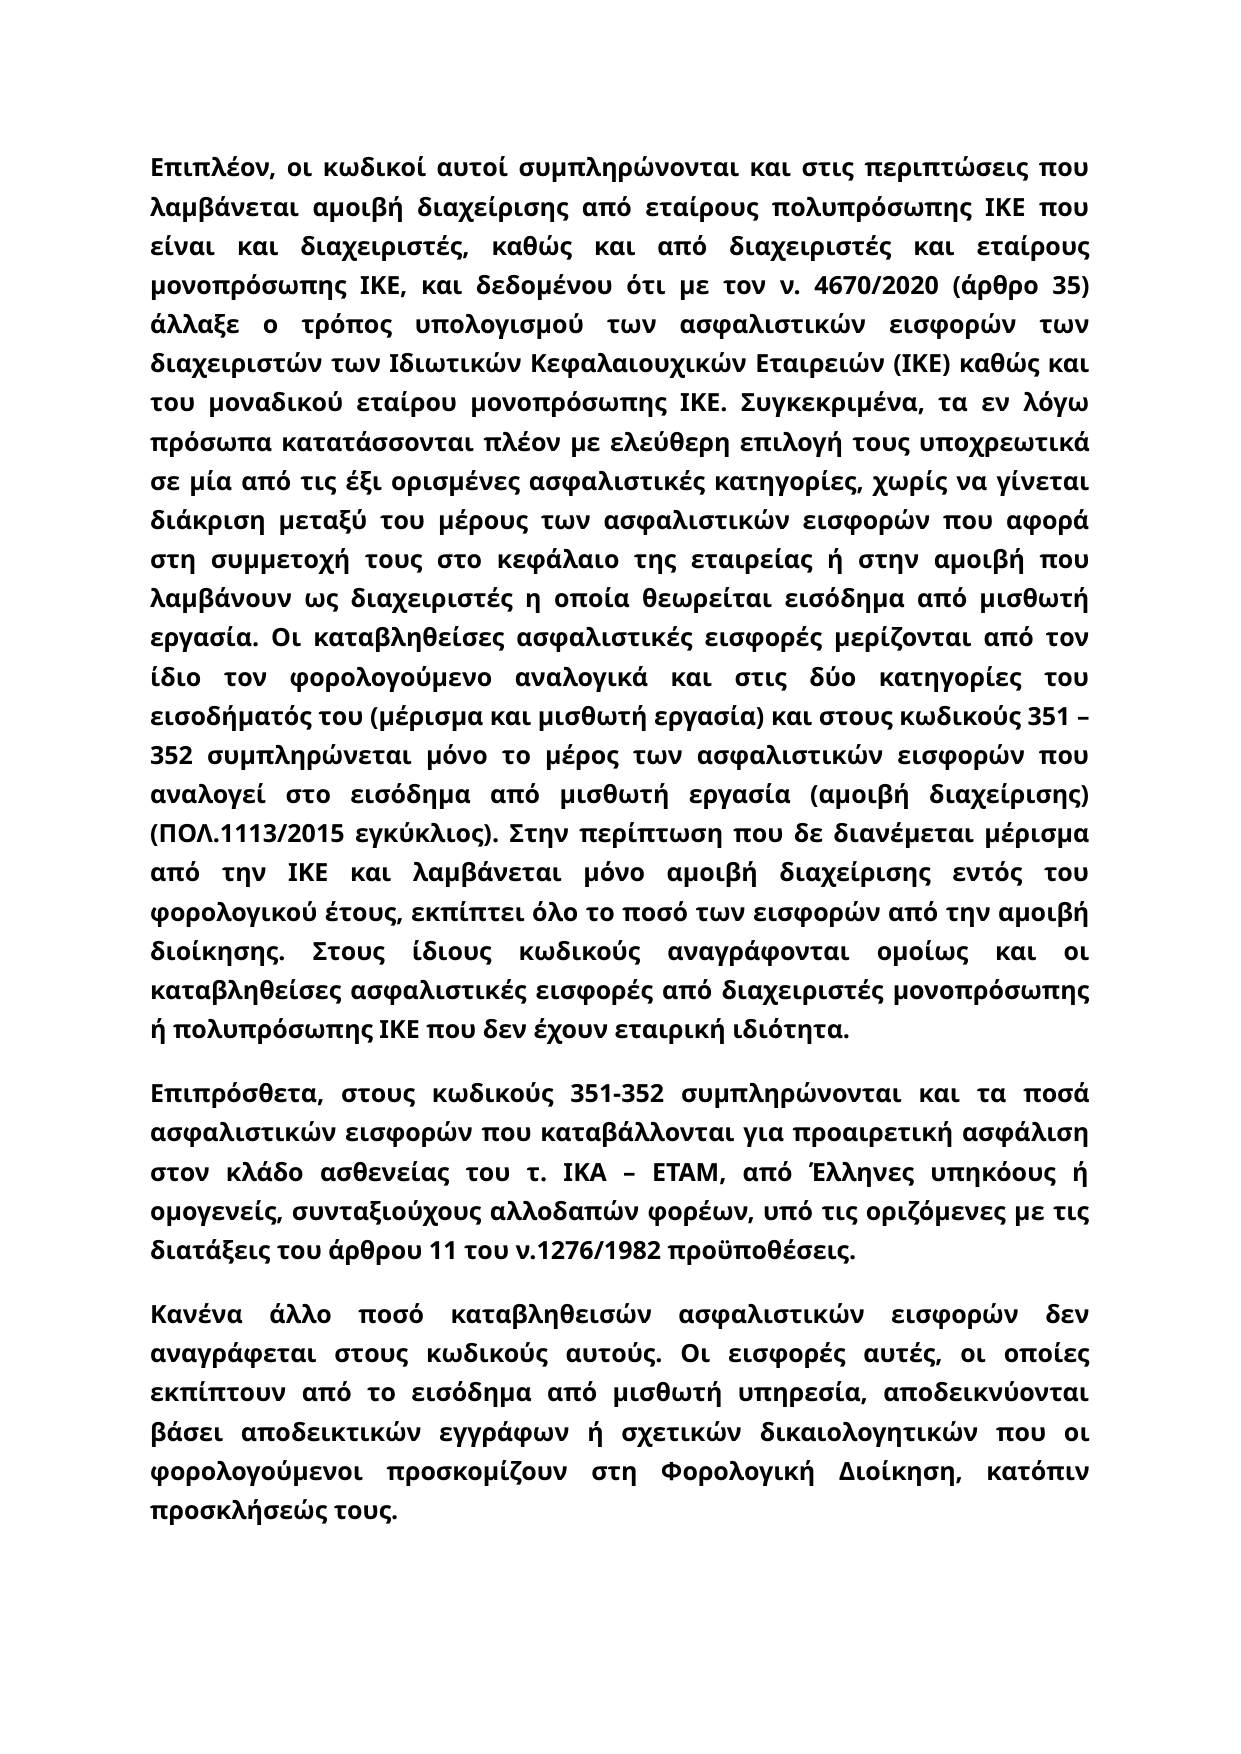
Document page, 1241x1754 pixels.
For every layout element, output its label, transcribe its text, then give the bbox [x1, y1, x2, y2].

text Επιπλέον, οι κωδικοί αυτοί συμπληρώνονται και στις περιπτώσεις που λαμβάνεται αμοιβή διαχείρισης από εταίρους πολυπρόσωπης ΙΚΕ που είναι και διαχειριστές, καθώς και από διαχειριστές και εταίρους μονοπρόσωπης ΙΚΕ, και δεδομένου ότι με τον ν. 4670/2020 (άρθρο 35) άλλαξε ο τρόπος υπολογισμού των ασφαλιστικών εισφορών των διαχειριστών των Ιδιωτικών Κεφαλαιουχικών Εταιρειών (ΙΚΕ) καθώς και του μοναδικού εταίρου μονοπρόσωπης ΙΚΕ. Συγκεκριμένα, τα εν λόγω πρόσωπα κατατάσσονται πλέον με ελεύθερη επιλογή τους υποχρεωτικά σε μία από τις έξι ορισμένες ασφαλιστικές κατηγορίες, χωρίς να γίνεται διάκριση μεταξύ του μέρους των ασφαλιστικών εισφορών που αφορά στη συμμετοχή τους στο κεφάλαιο της εταιρείας ή στην αμοιβή που λαμβάνουν ως διαχειριστές η οποία θεωρείται εισόδημα από μισθωτή εργασία. Οι καταβληθείσες ασφαλιστικές εισφορές μερίζονται από τον ίδιο τον φορολογούμενο αναλογικά και στις δύο κατηγορίες του εισοδήματός του (μέρισμα και μισθωτή εργασία) και στους κωδικούς 351 – 352 συμπληρώνεται μόνο το μέρος των ασφαλιστικών εισφορών που αναλογεί στο εισόδημα από μισθωτή εργασία (αμοιβή διαχείρισης) (ΠΟΛ.1113/2015 εγκύκλιος). Στην περίπτωση που δε διανέμεται μέρισμα από την ΙΚΕ και λαμβάνεται μόνο αμοιβή διαχείρισης εντός του φορολογικού έτους, εκπίπτει όλο το ποσό των εισφορών από την αμοιβή διοίκησης. Στους ίδιους κωδικούς αναγράφονται ομοίως και οι καταβληθείσες ασφαλιστικές εισφορές από διαχειριστές μονοπρόσωπης ή πολυπρόσωπης ΙΚΕ που δεν έχουν εταιρική ιδιότητα. [150, 150, 1090, 1046]
text Κανένα άλλο ποσό καταβληθεισών ασφαλιστικών εισφορών δεν αναγράφεται στους κωδικούς αυτούς. Οι εισφορές αυτές, οι οποίες εκπίπτουν από το εισόδημα από μισθωτή υπηρεσία, αποδεικνύονται βάσει αποδεικτικών εγγράφων ή σχετικών δικαιολογητικών που οι φορολογούμενοι προσκομίζουν στη Φορολογική Διοίκηση, κατόπιν προσκλήσεώς τους. [150, 1297, 1090, 1527]
text Επιπρόσθετα, στους κωδικούς 351-352 συμπληρώνονται και τα ποσά ασφαλιστικών εισφορών που καταβάλλονται για προαιρετική ασφάλιση στον κλάδο ασθενείας του τ. ΙΚΑ – ΕΤΑΜ, από Έλληνες υπηκόους ή ομογενείς, συνταξιούχους αλλοδαπών φορέων, υπό τις οριζόμενες με τις διατάξεις του άρθρου 11 του ν.1276/1982 προϋποθέσεις. [150, 1076, 1090, 1267]
